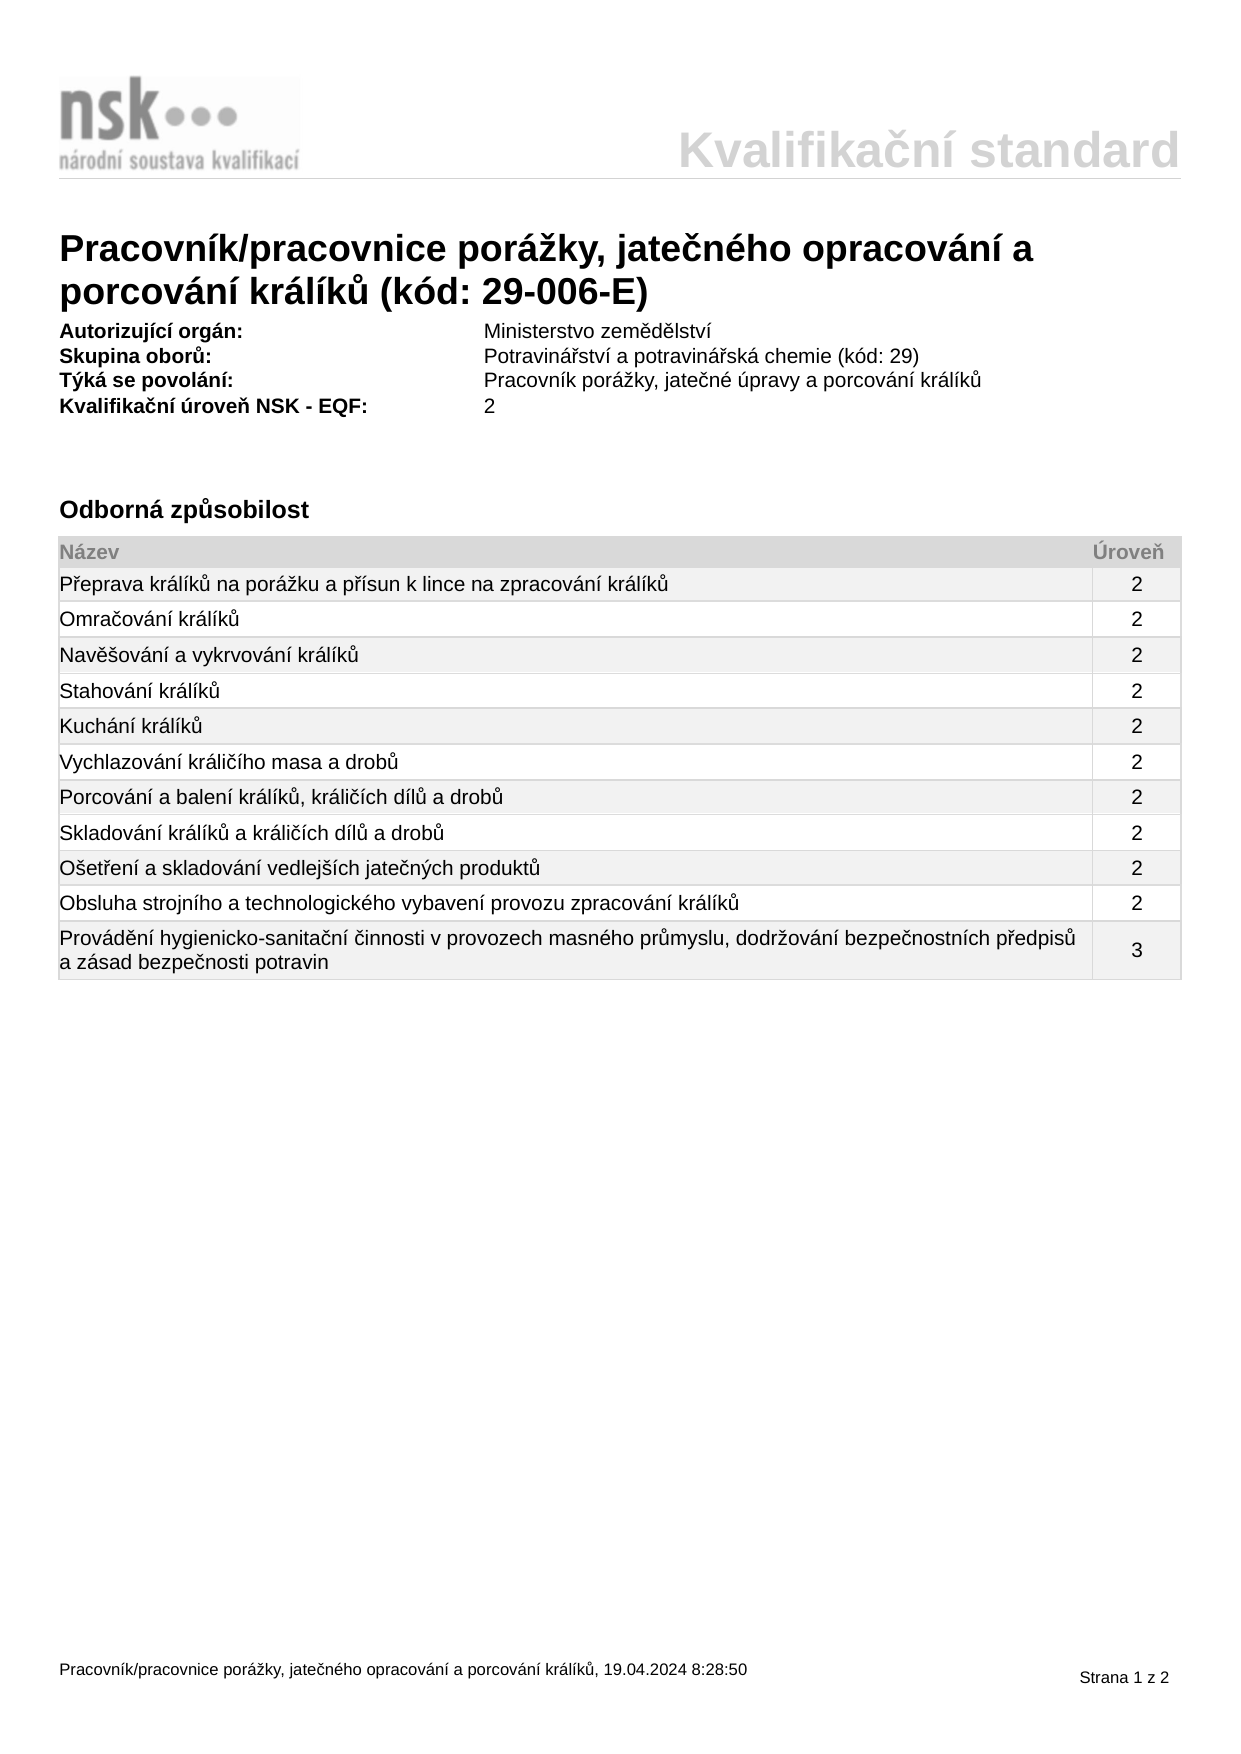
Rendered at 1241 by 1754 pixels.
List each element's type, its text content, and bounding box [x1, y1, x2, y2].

picture [58, 59, 621, 172]
table_cell 2 [484, 394, 1181, 417]
table_cell Odborná způsobilost [59, 490, 1181, 524]
table_cell [484, 524, 620, 536]
table_cell [1169, 1469, 1181, 1660]
table_cell Týká se povolání: [59, 368, 483, 392]
table_cell [862, 418, 1093, 489]
table_cell Stahování králíků [60, 674, 1092, 707]
table_cell 2 [1093, 851, 1180, 884]
table_cell [1093, 1469, 1169, 1660]
table_cell [862, 1469, 1093, 1660]
table_cell 2 [1093, 781, 1180, 813]
table_cell [626, 196, 862, 224]
table_cell [484, 980, 620, 1279]
table_cell Kuchání králíků [60, 709, 1092, 743]
table_cell [1093, 313, 1169, 319]
table_cell [620, 1279, 626, 1469]
table_cell [620, 196, 626, 224]
table_cell Provádění hygienicko-sanitační činnosti v provozech masného průmyslu, dodržování bezpečnostních předpisů a zásad bezpečnosti potravin [60, 922, 1092, 979]
table_cell Pracovník/pracovnice porážky, jatečného opracování a porcování králíků, 19.04.2024 8:28:50 [59, 1660, 862, 1696]
table_cell Navěšování a vykrvování králíků [60, 638, 1092, 672]
table_cell Potravinářství a potravinářská chemie (kód: 29) [484, 344, 1181, 368]
table_header [621, 59, 626, 172]
table_cell [59, 1469, 483, 1660]
table_cell Skladování králíků a králičích dílů a drobů [60, 815, 1092, 849]
table_cell 2 [1093, 638, 1180, 672]
table_cell [626, 980, 862, 1279]
table_cell [862, 313, 1093, 319]
table_cell [484, 172, 620, 178]
table_cell [59, 524, 483, 536]
table_cell [1169, 1279, 1181, 1469]
table_cell [59, 1279, 483, 1469]
table_cell 2 [1093, 602, 1180, 636]
table_cell Kvalifikační úroveň NSK - EQF: [59, 394, 483, 417]
table_cell [1169, 1660, 1181, 1696]
table_cell [626, 1279, 862, 1469]
table_cell 2 [1093, 709, 1180, 743]
table_cell [484, 1469, 620, 1660]
table_cell [1169, 524, 1181, 536]
table_cell [1093, 418, 1169, 489]
table_cell 2 [1093, 886, 1180, 920]
table_cell Ministerstvo zemědělství [484, 319, 1181, 344]
table_cell [59, 172, 483, 178]
table_cell [1169, 196, 1181, 224]
table_cell [862, 980, 1093, 1279]
table_cell Skupina oborů: [59, 344, 483, 368]
table_cell [862, 1279, 1093, 1469]
table_cell [484, 313, 620, 319]
table_cell [59, 196, 483, 224]
table_cell [620, 418, 626, 489]
table_header Kvalifikační standard [626, 59, 1181, 178]
table_cell [484, 1279, 620, 1469]
table_cell Porcování a balení králíků, králičích dílů a drobů [60, 781, 1092, 813]
table_cell Přeprava králíků na porážku a přísun k lince na zpracování králíků [60, 568, 1092, 600]
table_cell Strana 1 z 2 [862, 1660, 1169, 1696]
table_cell [59, 313, 483, 319]
table_cell [1169, 980, 1181, 1279]
table_cell [626, 313, 862, 319]
table_cell [626, 1469, 862, 1660]
table_cell [59, 980, 483, 1279]
table_cell 2 [1093, 745, 1180, 779]
table_cell [862, 524, 1093, 536]
table_cell [59, 418, 483, 489]
table_cell 3 [1093, 922, 1180, 979]
table_cell [620, 980, 626, 1279]
table_cell [484, 196, 620, 224]
table_cell [1169, 418, 1181, 489]
table_cell Pracovník porážky, jatečné úpravy a porcování králíků [484, 368, 1181, 393]
table_cell Autorizující orgán: [59, 319, 483, 343]
table_cell [626, 524, 862, 536]
table_cell Pracovník/pracovnice porážky, jatečného opracování a porcování králíků (kód: 29-006-E) [59, 224, 1181, 313]
table_cell [626, 418, 862, 489]
table_cell [59, 179, 1181, 196]
table_cell [484, 418, 620, 489]
table_cell [1169, 313, 1181, 319]
table_cell Název [60, 538, 1092, 566]
table_cell 2 [1093, 815, 1180, 849]
table_cell [1093, 980, 1169, 1279]
table_cell 2 [1093, 568, 1180, 600]
table_cell Omračování králíků [60, 602, 1092, 636]
table_cell [620, 1469, 626, 1660]
table_cell [620, 524, 626, 536]
table_cell [1093, 1279, 1169, 1469]
table_cell Obsluha strojního a technologického vybavení provozu zpracování králíků [60, 886, 1092, 920]
table_cell Ošetření a skladování vedlejších jatečných produktů [60, 851, 1092, 884]
table_cell Úroveň [1093, 538, 1180, 566]
table_cell [1093, 524, 1169, 536]
table_cell [1093, 196, 1169, 224]
table_cell 2 [1093, 674, 1180, 707]
table_cell [862, 196, 1093, 224]
table_cell Vychlazování králičího masa a drobů [60, 745, 1092, 779]
